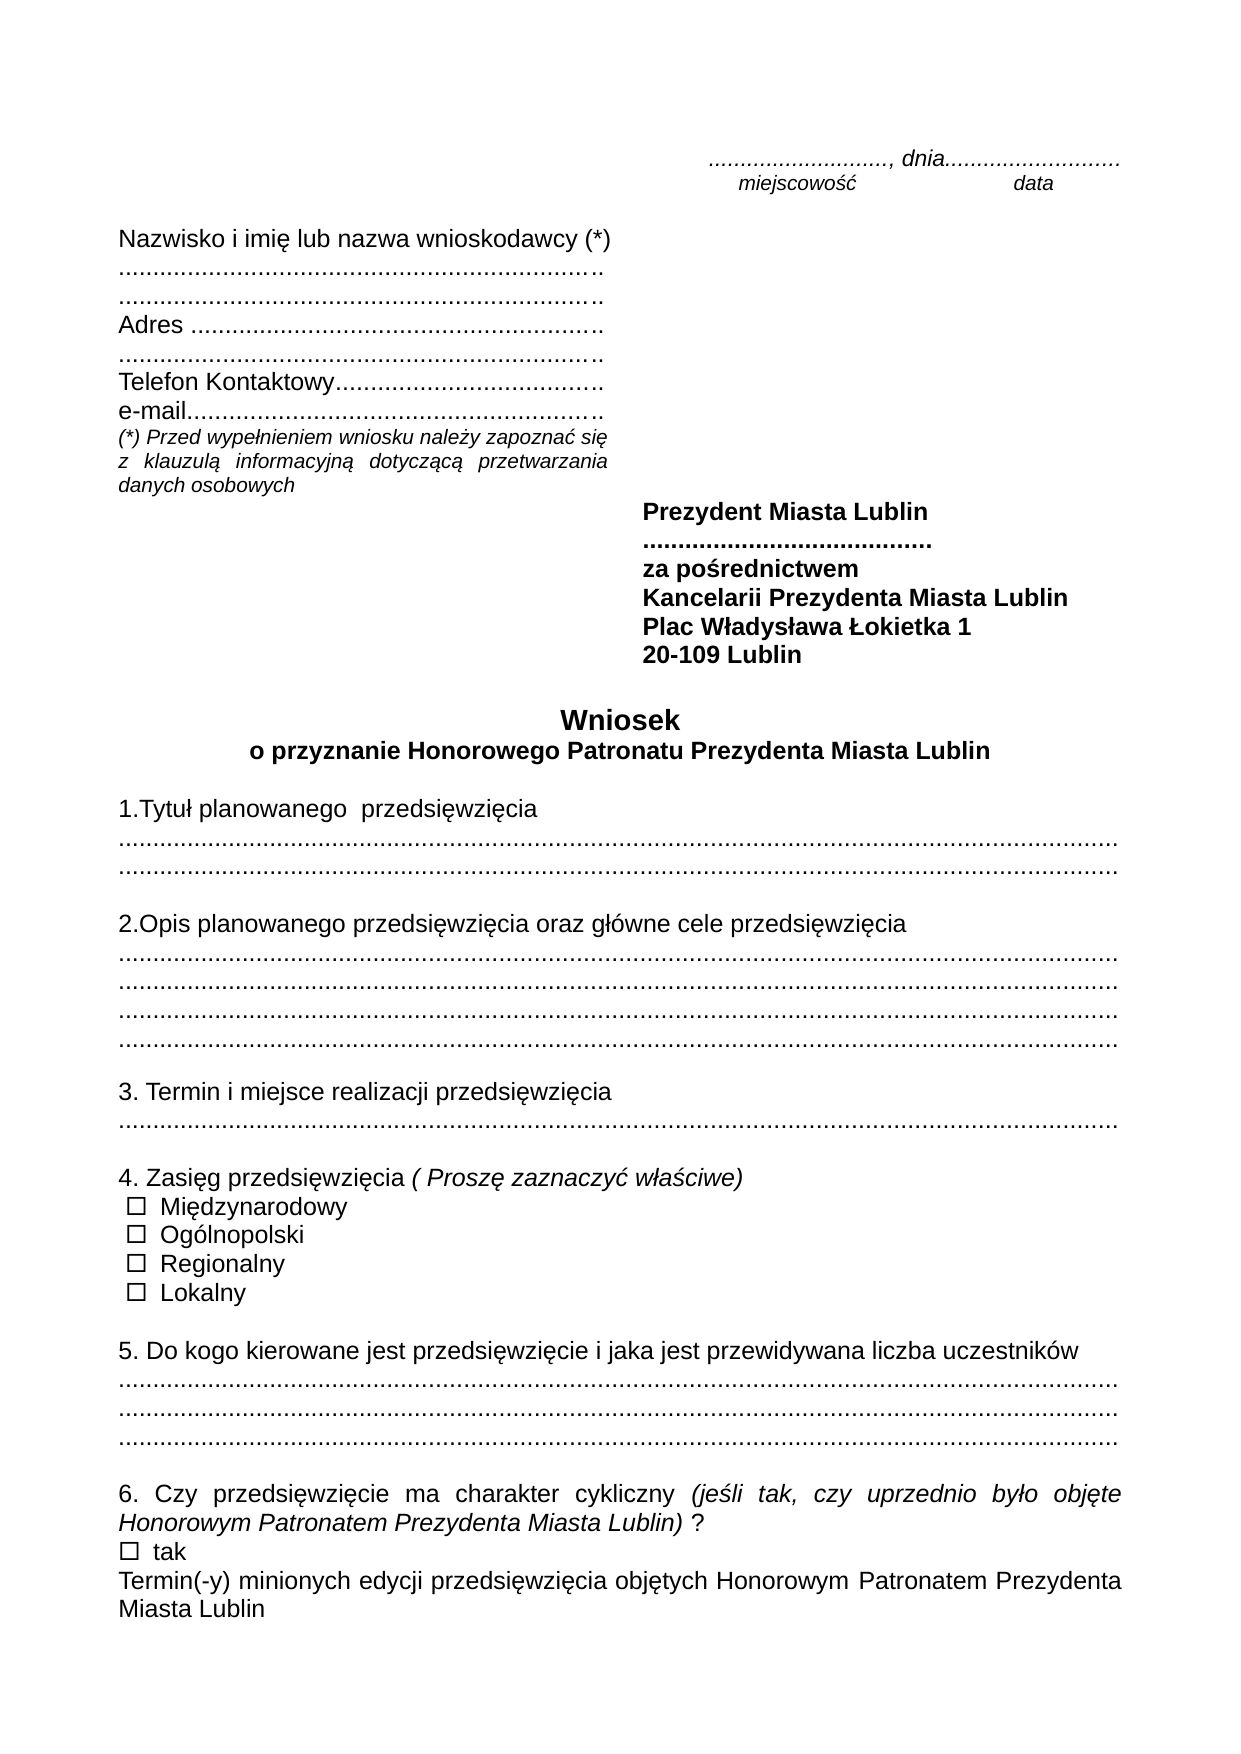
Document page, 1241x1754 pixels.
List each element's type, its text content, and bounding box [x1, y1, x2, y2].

text , dnia [118, 144, 1122, 171]
text 1.Tytuł planowanego przedsięwzięcia [118, 794, 1122, 822]
text Nazwisko i imię lub nazwa wnioskodawcy (*) [118, 223, 1122, 252]
text e-mail .. [118, 396, 1122, 425]
text o przyznanie Honorowego Patronatu Prezydenta Miasta Lublin [118, 736, 1122, 765]
text Kancelarii Prezydenta Miasta Lublin [118, 583, 1122, 612]
text .. [118, 281, 1122, 310]
text 20-109 Lublin [118, 640, 1122, 669]
text  Międzynarodowy [118, 1191, 1122, 1220]
text Prezydent Miasta Lublin [118, 497, 1122, 554]
text 2.Opis planowanego przedsięwzięcia oraz główne cele przedsięwzięcia [118, 909, 1122, 937]
text miejscowość data [118, 171, 1122, 195]
text  Lokalny [118, 1278, 1122, 1307]
text 5. Do kogo kierowane jest przedsięwzięcie i jaka jest przewidywana liczba uczestników [118, 1336, 1122, 1364]
text 3. Termin i miejsce realizacji przedsięwzięcia [118, 1076, 1122, 1105]
text Telefon Kontaktowy .. [118, 367, 1122, 396]
text 4. Zasięg przedsięwzięcia ( Proszę zaznaczyć właściwe) [118, 1163, 1122, 1191]
text Termin(-y) minionych edycji przedsięwzięcia objętych Honorowym Patronatem Prezydenta Miasta Lublin [118, 1566, 1122, 1623]
text 6. Czy przedsięwzięcie ma charakter cykliczny (jeśli tak, czy uprzednio było objęte Honorowym Patronatem Prezydenta Miasta Lublin) ? [118, 1479, 1122, 1537]
text  Ogólnopolski [118, 1220, 1122, 1249]
text  tak [118, 1537, 1122, 1566]
text Plac Władysława Łokietka 1 [118, 612, 1122, 640]
text Wniosek [118, 703, 1122, 736]
text (*) Przed wypełnieniem wniosku należy zapoznać się z klauzulą informacyjną dotyczącą przetwarzania danych osobowych [118, 425, 608, 497]
text .. [118, 252, 1122, 281]
text  Regionalny [118, 1249, 1122, 1278]
text .. [118, 338, 1122, 367]
text Adres .. [118, 310, 1122, 338]
text za pośrednictwem [118, 554, 1122, 583]
